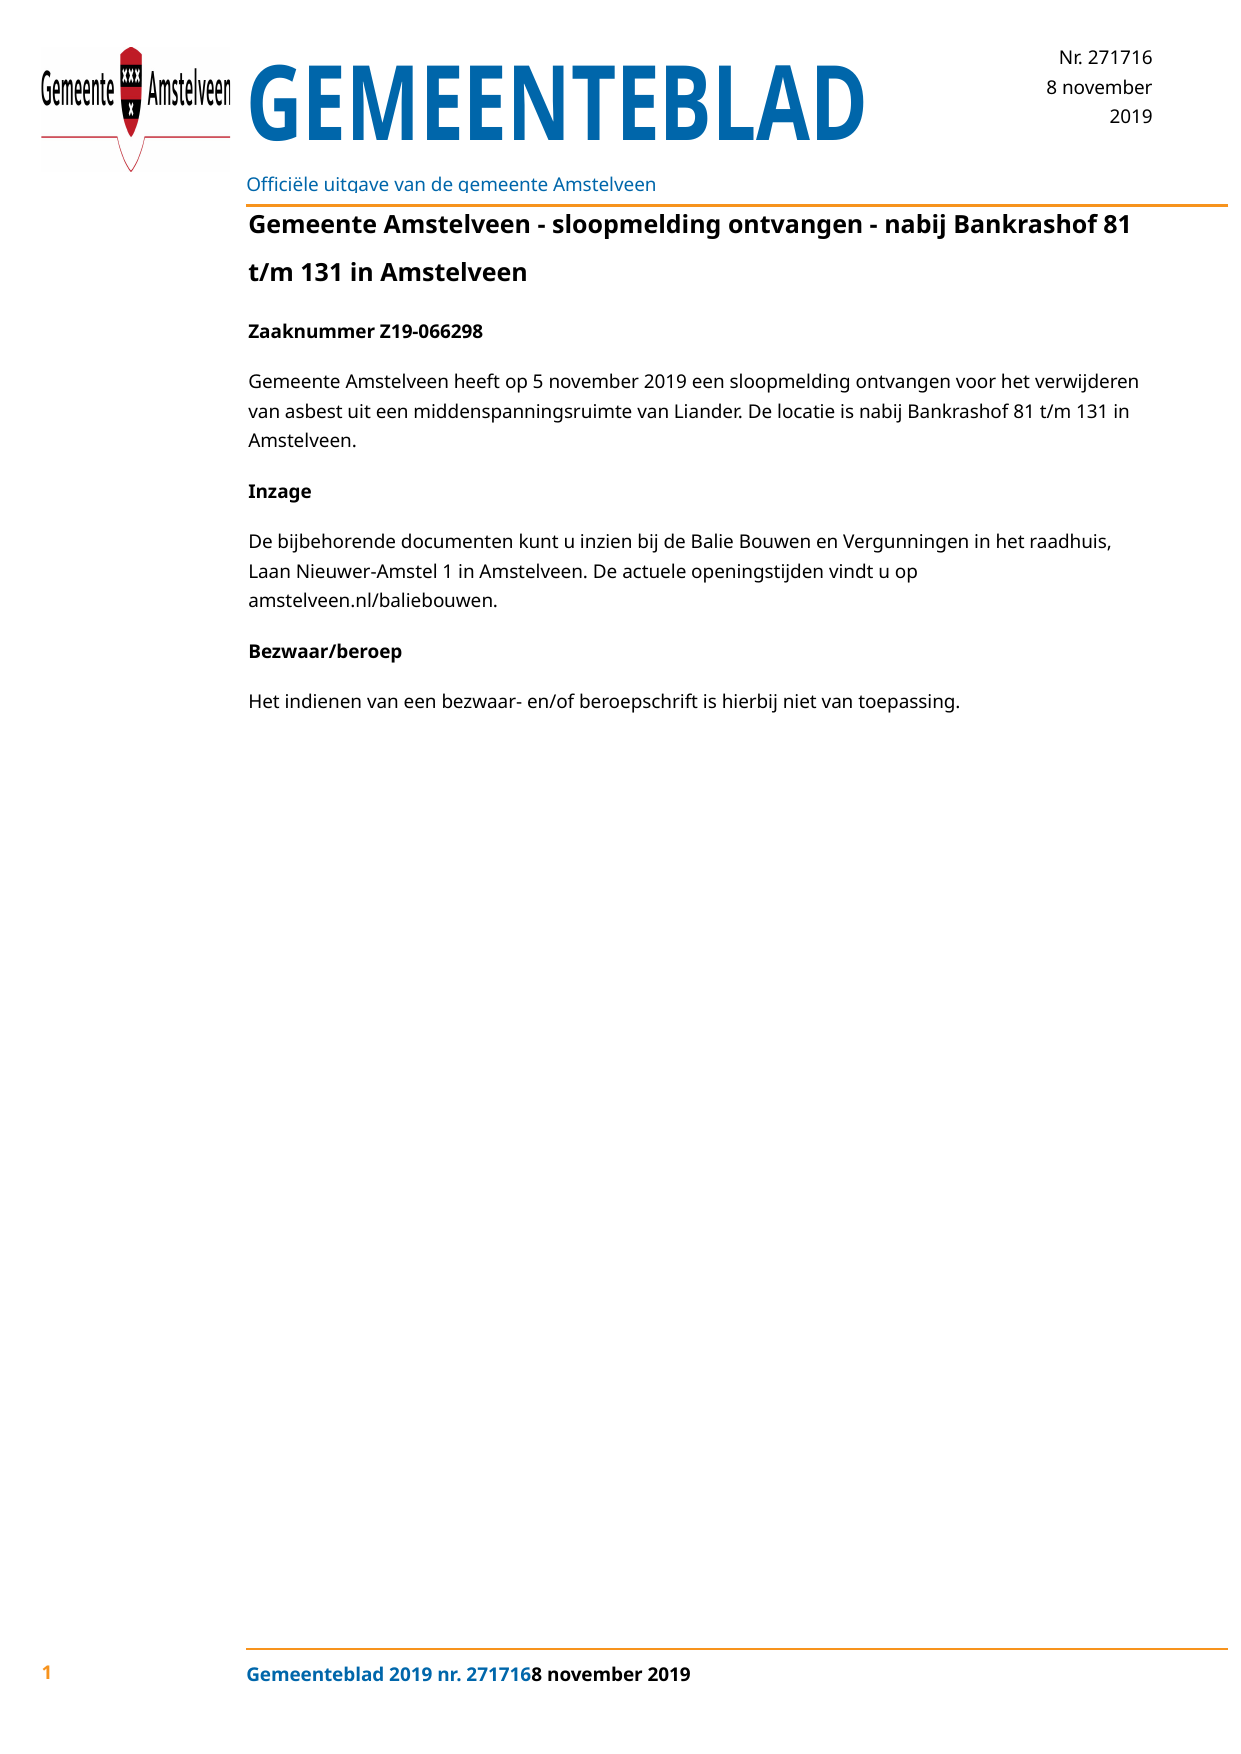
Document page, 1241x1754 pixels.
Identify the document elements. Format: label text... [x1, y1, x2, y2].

text Zaaknummer Z19-066298 [248, 318, 1152, 344]
text Het indienen van een bezwaar- en/of beroepschrift is hierbij niet van toepassing. [248, 688, 1152, 714]
text Gemeente Amstelveen - sloopmelding ontvangen - nabij Bankrashof 81 t/m 131 in Amstelveen [248, 207, 1152, 288]
text Gemeente Amstelveen heeft op 5 november 2019 een sloopmelding ontvangen voor het verwijderen van asbest uit een middenspanningsruimte van Liander. De locatie is nabij Bankrashof 81 t/m 131 in Amstelveen. [248, 368, 1152, 453]
text Bezwaar/beroep [248, 638, 1152, 664]
picture [41, 47, 231, 172]
text De bijbehorende documenten kunt u inzien bij de Balie Bouwen en Vergunningen in het raadhuis, Laan Nieuwer-Amstel 1 in Amstelveen. De actuele openingstijden vindt u op amstelveen.nl/baliebouwen. [248, 528, 1152, 613]
text Inzage [248, 478, 1152, 504]
